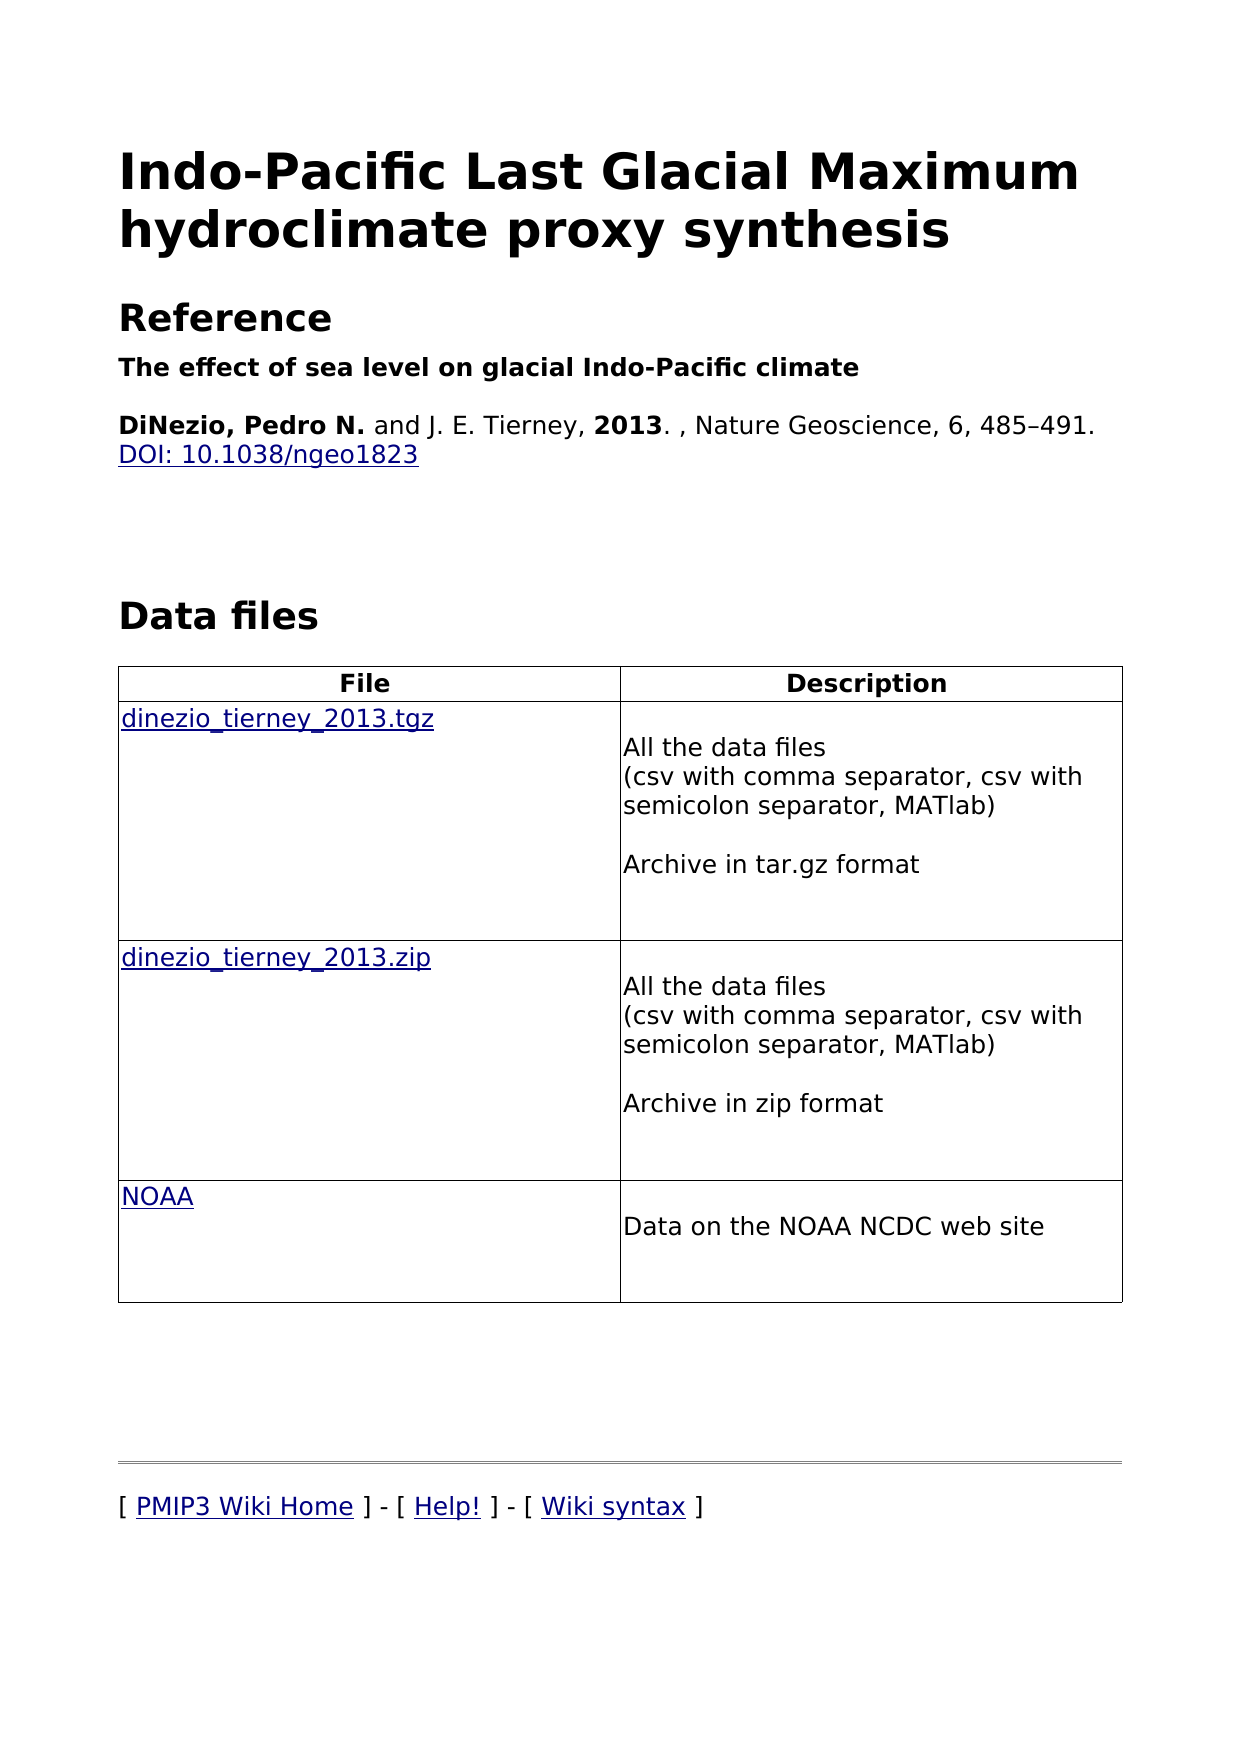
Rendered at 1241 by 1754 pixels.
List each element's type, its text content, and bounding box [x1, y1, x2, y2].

subtitle Data files [118, 595, 1122, 638]
subtitle Reference [118, 297, 1122, 341]
table_cell Data on the NOAA NCDC web site [621, 1181, 1122, 1302]
table_cell dinezio_tierney_2013.tgz [119, 702, 620, 940]
table_cell NOAA [119, 1181, 620, 1302]
text [ PMIP3 Wiki Home ] - [ Help! ] - [ Wiki syntax ] [118, 1492, 1122, 1522]
table_header File [119, 667, 620, 701]
subtitle Indo-Pacific Last Glacial Maximum hydroclimate proxy synthesis [118, 143, 1122, 259]
text The effect of sea level on glacial Indo-Pacific climate DiNezio, Pedro N. and J. E. Tierney, 2013. , Nature Geoscience, 6, 485–491. DOI: 10.1038/ngeo1823 [118, 353, 1122, 557]
table_cell dinezio_tierney_2013.zip [119, 941, 620, 1179]
table_cell All the data files (csv with comma separator, csv with semicolon separator, MATlab) Archive in tar.gz format [621, 702, 1122, 940]
table_header Description [621, 667, 1122, 701]
table_cell All the data files (csv with comma separator, csv with semicolon separator, MATlab) Archive in zip format [621, 941, 1122, 1179]
